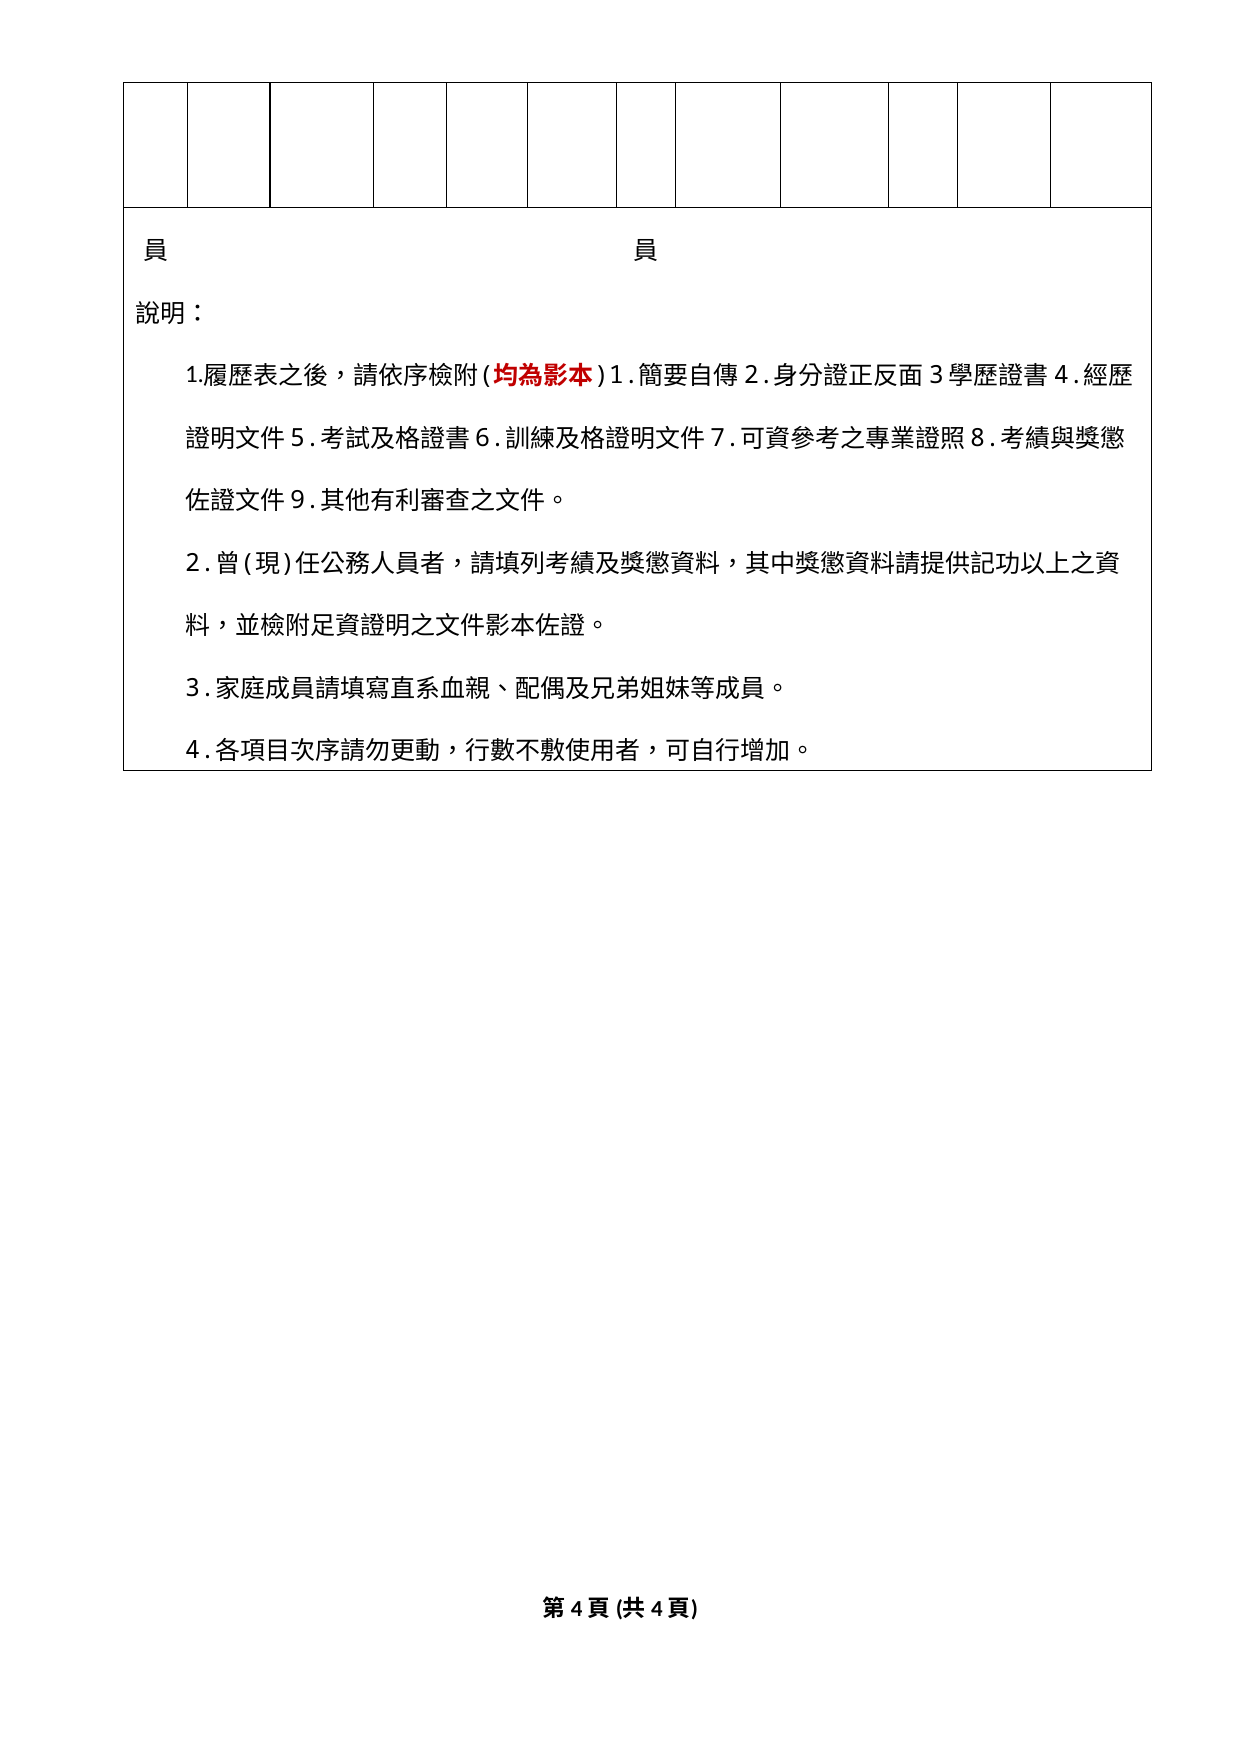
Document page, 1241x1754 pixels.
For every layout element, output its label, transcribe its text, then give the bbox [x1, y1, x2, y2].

table_cell [528, 83, 616, 207]
table_cell [271, 83, 373, 207]
table_cell [958, 83, 1050, 207]
table_cell [889, 83, 957, 207]
table_cell [374, 83, 446, 207]
table_cell [676, 83, 780, 207]
table_cell [188, 83, 269, 207]
table_cell 家 庭 成 員 [124, 83, 187, 207]
table_cell [781, 83, 888, 207]
table_cell [1051, 83, 1151, 207]
table_cell 說明： 履歷表之後，請依序檢附(均為影本)1.簡要自傳2.身分證正反面3學歷證書4.經歷證明文件5.考試及格證書6.訓練及格證明文件7.可資參考之專業證照8.考績與獎懲佐證文件9.其他有利審查之文件。 曾(現)任公務人員者，請填列考績及獎懲資料，其中獎懲資料請提供記功以上之資料，並檢附足資證明之文件影本佐證。 家庭成員請填寫直系血親、配偶及兄弟姐妹等成員。 各項目次序請勿更動，行數不敷使用者，可自行增加。 [124, 208, 1151, 770]
table_cell [447, 83, 527, 207]
table_cell 家庭成員 [617, 83, 675, 207]
